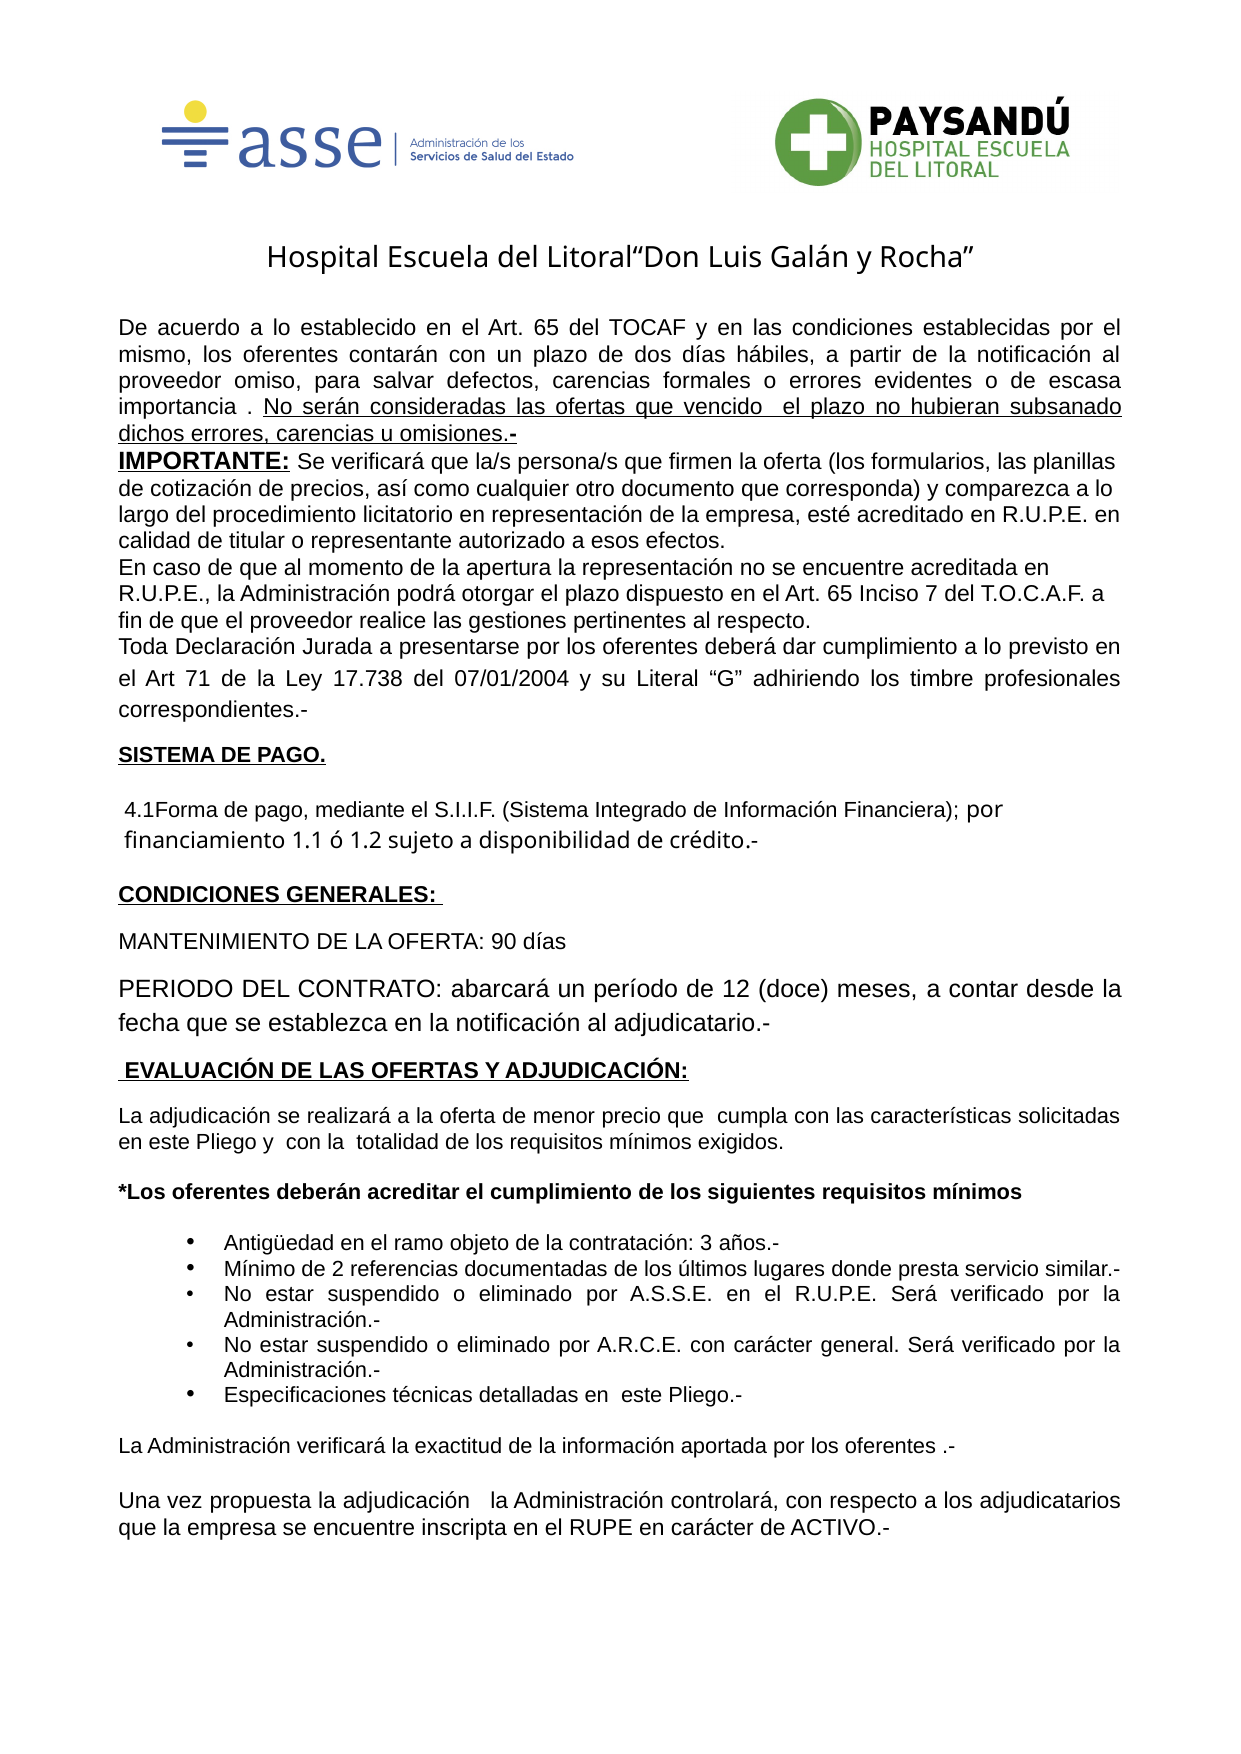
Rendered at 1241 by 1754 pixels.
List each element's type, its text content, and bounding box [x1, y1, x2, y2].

text SISTEMA DE PAGO. [118, 742, 1122, 767]
text PERIODO DEL CONTRATO: abarcará un período de 12 (doce) meses, a contar desde la fecha que se establezca en la notificación al adjudicatario.- [118, 974, 1122, 1037]
text *Los oferentes deberán acreditar el cumplimiento de los siguientes requisitos mínimos [118, 1179, 1122, 1204]
list No estar suspendido o eliminado por A.S.S.E. en el R.U.P.E. Será verificado por la Administración.- [186, 1281, 1122, 1332]
picture [115, 63, 619, 210]
list Especificaciones técnicas detalladas en este Pliego.- [186, 1382, 1122, 1408]
text De acuerdo a lo establecido en el Art. 65 del TOCAF y en las condiciones establecidas por el mismo, los oferentes contarán con un plazo de dos días hábiles, a partir de la notificación al proveedor omiso, para salvar defectos, carencias formales o errores evidentes o de escasa importancia . No serán consideradas las ofertas que vencido el plazo no hubieran subsanado dichos errores, carencias u omisiones.- [118, 314, 1122, 446]
text 4.1Forma de pago, mediante el S.I.I.F. (Sistema Integrado de Información Financiera); por [118, 793, 1122, 824]
text CONDICIONES GENERALES: [118, 881, 1122, 908]
text Una vez propuesta la adjudicación la Administración controlará, con respecto a los adjudicatarios que la empresa se encuentre inscripta en el RUPE en carácter de ACTIVO.- [118, 1487, 1122, 1540]
text La Administración verificará la exactitud de la información aportada por los oferentes .- [118, 1433, 1122, 1458]
list No estar suspendido o eliminado por A.R.C.E. con carácter general. Será verificado por la Administración.- [186, 1332, 1122, 1382]
text La adjudicación se realizará a la oferta de menor precio que cumpla con las características solicitadas en este Pliego y con la totalidad de los requisitos mínimos exigidos. [118, 1103, 1122, 1154]
text En caso de que al momento de la apertura la representación no se encuentre acreditada en R.U.P.E., la Administración podrá otorgar el plazo dispuesto en el Art. 65 Inciso 7 del T.O.C.A.F. a fin de que el proveedor realice las gestiones pertinentes al respecto. [118, 554, 1122, 633]
text EVALUACIÓN DE LAS OFERTAS Y ADJUDICACIÓN: [118, 1057, 1122, 1084]
text financiamiento 1.1 ó 1.2 sujeto a disponibilidad de crédito.- [118, 824, 1122, 855]
text IMPORTANTE: Se verificará que la/s persona/s que firmen la oferta (los formularios, las planillas de cotización de precios, así como cualquier otro documento que corresponda) y comparezca a lo largo del procedimiento licitatorio en representación de la empresa, esté acreditado en R.U.P.E. en calidad de titular o representante autorizado a esos efectos. [118, 446, 1122, 554]
text Toda Declaración Jurada a presentarse por los oferentes deberá dar cumplimiento a lo previsto en el Art 71 de la Ley 17.738 del 07/01/2004 y su Literal “G” adhiriendo los timbre profesionales correspondientes.- [118, 633, 1122, 722]
list Mínimo de 2 referencias documentadas de los últimos lugares donde presta servicio similar.- [186, 1255, 1122, 1281]
picture [731, 91, 1119, 193]
list Antigüedad en el ramo objeto de la contratación: 3 años.- [186, 1229, 1122, 1255]
text MANTENIMIENTO DE LA OFERTA: 90 días [118, 928, 1122, 954]
